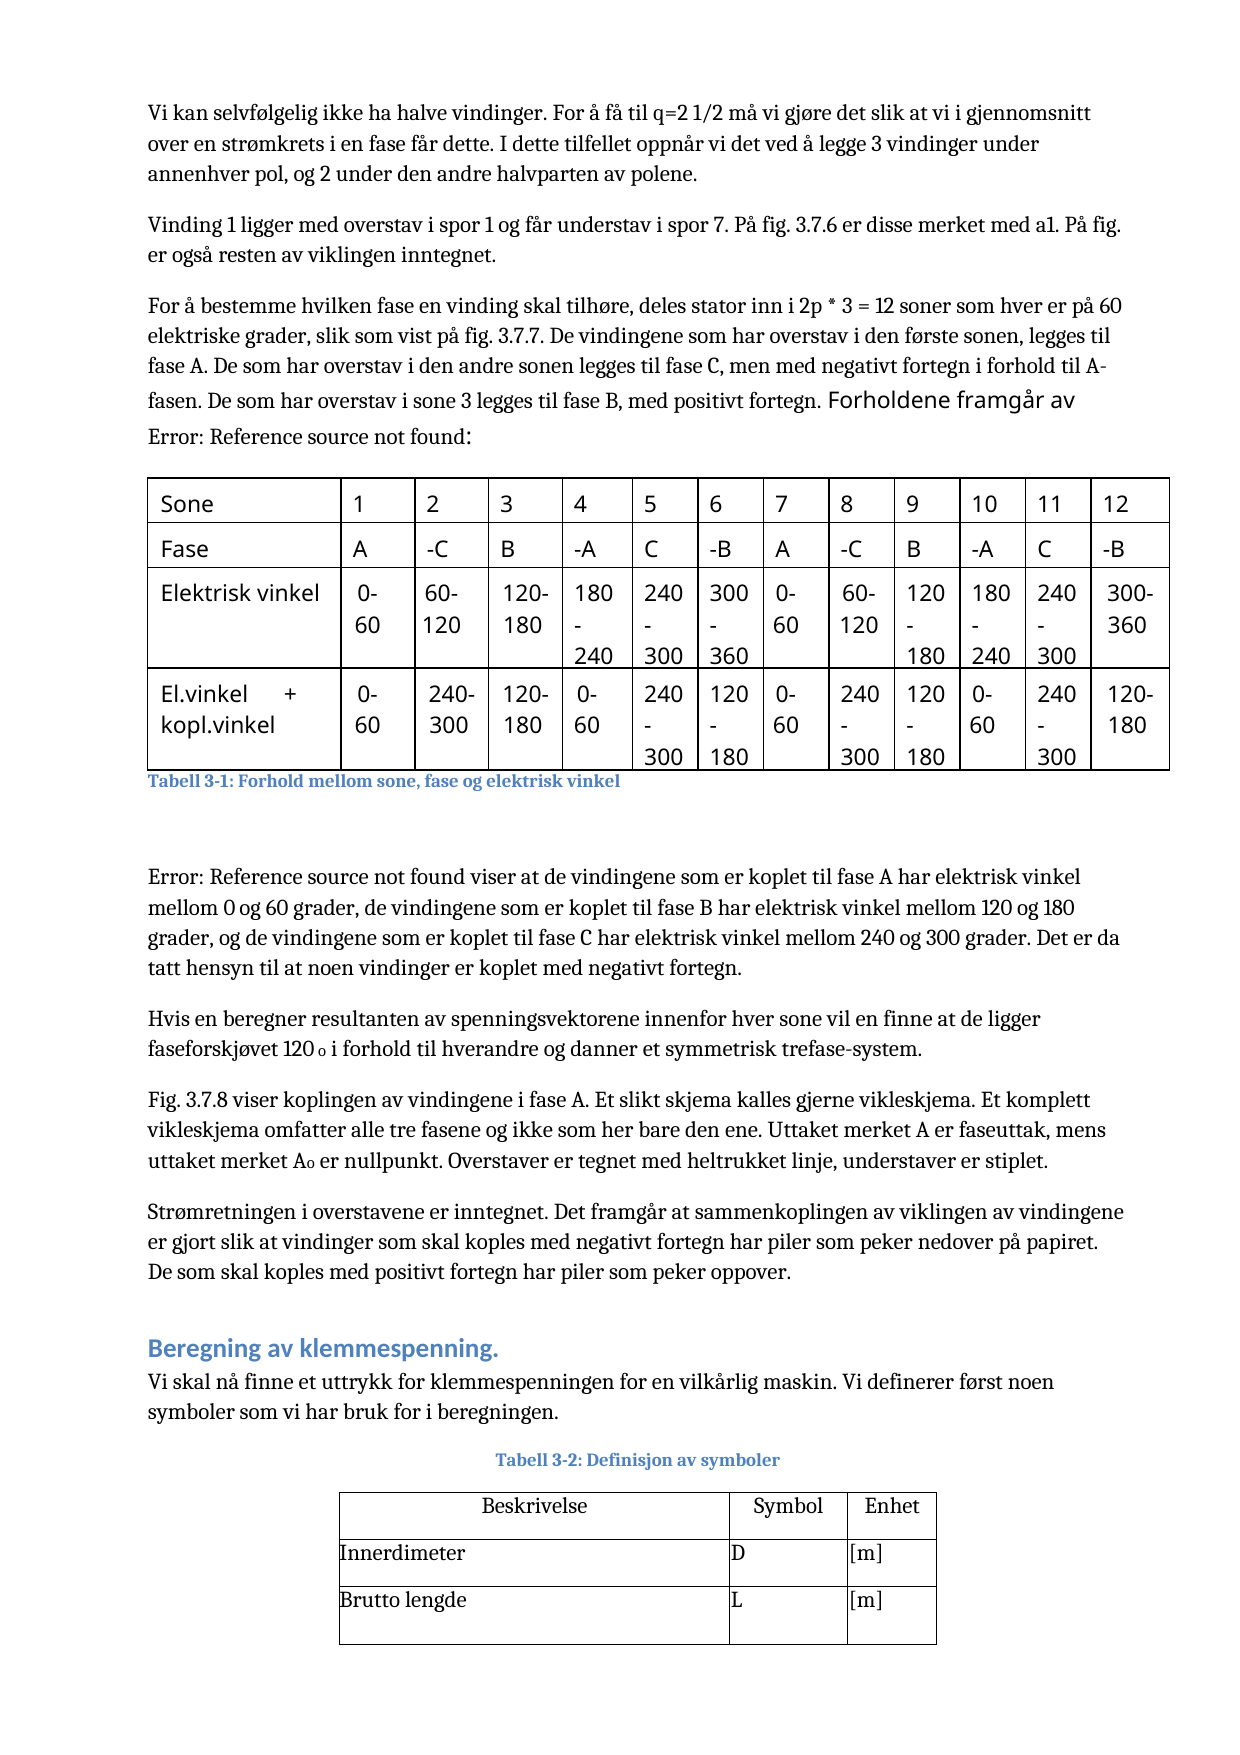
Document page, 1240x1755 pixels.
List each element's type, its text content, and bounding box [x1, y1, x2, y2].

table_cell -A [563, 523, 632, 566]
table_cell 120 - 180 [699, 669, 763, 769]
table_header 11 [1026, 479, 1090, 522]
table_header Sone [148, 479, 340, 522]
table_cell 120- 180 [489, 568, 562, 667]
table_cell 0- 60 [764, 568, 828, 667]
table_cell 240 - 300 [633, 568, 697, 667]
text Vinding 1 ligger med overstav i spor 1 og får understav i spor 7. På fig. 3.7.6 er disse merket med a1. På fig. er også resten av viklingen inntegnet. [148, 212, 1128, 268]
table_cell -C [830, 523, 894, 566]
table_header 1 [342, 479, 414, 522]
table_cell 240 - 300 [1026, 568, 1090, 667]
table_cell A [342, 523, 414, 566]
table_cell 240 - 300 [633, 669, 697, 769]
table_cell 180 - 240 [961, 568, 1025, 667]
table_cell -A [961, 523, 1025, 566]
table_header 9 [895, 479, 959, 522]
text Tabell 3‑1 viser at de vindingene som er koplet til fase A har elektrisk vinkel mellom 0 og 60 grader, de vindingene som er koplet til fase B har elektrisk vinkel mellom 120 og 180 grader, og de vindingene som er koplet til fase C har elektrisk vinkel mellom 240 og 300 grader. Det er da tatt hensyn til at noen vindinger er koplet med negativt fortegn. [148, 864, 1128, 981]
table_cell C [633, 523, 697, 566]
table_header 12 [1092, 479, 1169, 522]
table_header 4 [563, 479, 632, 522]
table_header 6 [699, 479, 763, 522]
table_cell 180 - 240 [563, 568, 632, 667]
table_cell 120- 180 [489, 669, 562, 769]
table_cell -B [699, 523, 763, 566]
table_cell A [764, 523, 828, 566]
text Strømretningen i overstavene er inntegnet. Det framgår at sammenkoplingen av viklingen av vindingene er gjort slik at vindinger som skal koples med negativt fortegn har piler som peker nedover på papiret. De som skal koples med positivt fortegn har piler som peker oppover. [148, 1198, 1128, 1285]
table_cell 120 - 180 [895, 669, 959, 769]
table_cell 120- 180 [1092, 669, 1169, 769]
table_cell L [730, 1587, 847, 1644]
text Fig. 3.7.8 viser koplingen av vindingene i fase A. Et slikt skjema kalles gjerne vikleskjema. Et komplett vikleskjema omfatter alle tre fasene og ikke som her bare den ene. Uttaket merket A er faseuttak, mens uttaket merket Ao er nullpunkt. Overstaver er tegnet med heltrukket linje, understaver er stiplet. [148, 1087, 1128, 1174]
table_header 3 [489, 479, 562, 522]
table_cell 300- 360 [1092, 568, 1169, 667]
table_header 7 [764, 479, 828, 522]
table_cell 60- 120 [830, 568, 894, 667]
table_cell 240- 300 [416, 669, 488, 769]
text Tabell 3‑1: Forhold mellom sone, fase og elektrisk vinkel [148, 771, 1128, 792]
table_cell El.vinkel + kopl.vinkel [148, 669, 340, 769]
table_cell 240 - 300 [1026, 669, 1090, 769]
table_header 5 [633, 479, 697, 522]
text For å bestemme hvilken fase en vinding skal tilhøre, deles stator inn i 2p * 3 = 12 soner som hver er på 60 elektriske grader, slik som vist på fig. 3.7.7. De vindingene som har overstav i den første sonen, legges til fase A. De som har overstav i den andre sonen legges til fase C, men med negativt fortegn i forhold til A- fasen. De som har overstav i sone 3 legges til fase B, med positivt fortegn. Forholdene framgår av Tabell 3‑1: [148, 293, 1128, 451]
table_header Beskrivelse [340, 1493, 729, 1539]
table_cell 0- 60 [342, 669, 414, 769]
table_cell 0- 60 [764, 669, 828, 769]
table_cell 300 - 360 [699, 568, 763, 667]
table_cell 0- 60 [563, 669, 632, 769]
table_cell D [730, 1540, 847, 1586]
table_cell 60- 120 [416, 568, 488, 667]
text Hvis en beregner resultanten av spenningsvektorene innenfor hver sone vil en finne at de ligger faseforskjøvet 120 o i forhold til hverandre og danner et symmetrisk trefase-system. [148, 1006, 1128, 1062]
table_cell 0- 60 [961, 669, 1025, 769]
table_cell [m] [848, 1540, 936, 1586]
table_cell [m] [848, 1587, 936, 1644]
text Vi skal nå finne et uttrykk for klemmespenningen for en vilkårlig maskin. Vi definerer først noen symboler som vi har bruk for i beregningen. [148, 1369, 1128, 1425]
table_header 2 [416, 479, 488, 522]
table_cell Fase [148, 523, 340, 566]
table_cell 240 - 300 [830, 669, 894, 769]
table_cell Elektrisk vinkel [148, 568, 340, 667]
table_cell 0- 60 [342, 568, 414, 667]
subtitle Beregning av klemmespenning. [148, 1331, 1128, 1364]
table_cell B [489, 523, 562, 566]
table_cell -C [416, 523, 488, 566]
text Tabell 3‑2: Definisjon av symboler [148, 1450, 1128, 1471]
table_header 10 [961, 479, 1025, 522]
table_cell B [895, 523, 959, 566]
text Vi kan selvfølgelig ikke ha halve vindinger. For å få til q=2 1/2 må vi gjøre det slik at vi i gjennomsnitt over en strømkrets i en fase får dette. I dette tilfellet oppnår vi det ved å legge 3 vindinger under annenhver pol, og 2 under den andre halvparten av polene. [148, 100, 1128, 187]
table_header Symbol [730, 1493, 847, 1539]
table_cell C [1026, 523, 1090, 566]
table_header Enhet [848, 1493, 936, 1539]
table_cell -B [1092, 523, 1169, 566]
table_header 8 [830, 479, 894, 522]
table_cell Brutto lengde [340, 1587, 729, 1644]
table_cell Innerdimeter [340, 1540, 729, 1586]
table_cell 120 - 180 [895, 568, 959, 667]
